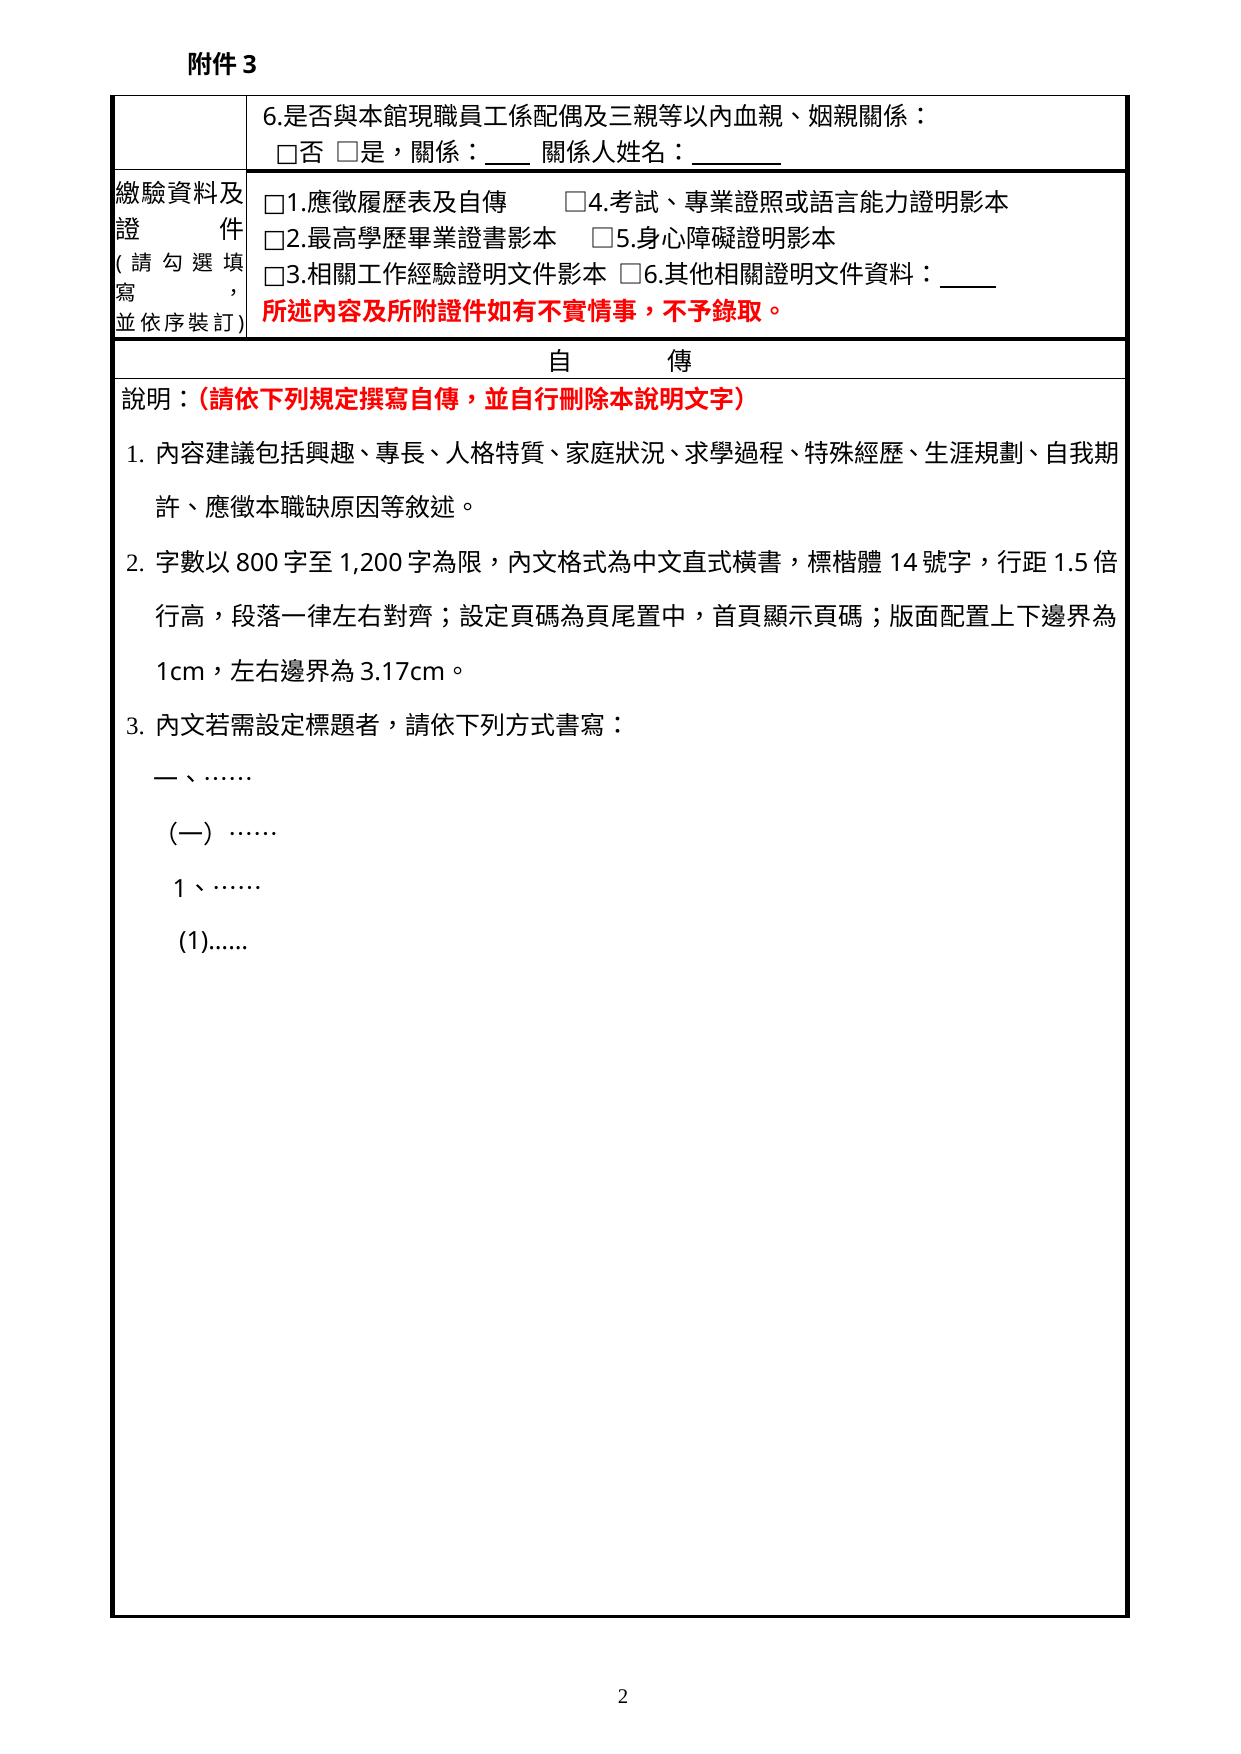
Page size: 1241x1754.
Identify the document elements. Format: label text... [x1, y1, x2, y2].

table_cell □1.應徵履歷表及自傳 □4.考試、專業證照或語言能力證明影本 □2.最高學歷畢業證書影本 □5.身心障礙證明影本 □3.相關工作經驗證明文件影本 □6.其他相關證明文件資料： 所述內容及所附證件如有不實情事，不予錄取。 [247, 173, 1125, 337]
table_cell 6.是否與本館現職員工係配偶及三親等以內血親、姻親關係： □否 □是，關係： 關係人姓名： [247, 96, 1125, 169]
table_cell [115, 96, 246, 169]
table_cell 繳驗資料及證件 (請勾選填寫， 並依序裝訂) [115, 170, 246, 337]
table_cell 說明：（請依下列規定撰寫自傳，並自行刪除本說明文字） 內容建議包括興趣、專長、人格特質、家庭狀況、求學過程、特殊經歷、生涯規劃、自我期許、應徵本職缺原因等敘述。 字數以800字至1,200字為限，內文格式為中文直式橫書，標楷體14號字，行距1.5倍行高，段落一律左右對齊；設定頁碼為頁尾置中，首頁顯示頁碼；版面配置上下邊界為1cm，左右邊界為3.17cm。 內文若需設定標題者，請依下列方式書寫： 一、…… （一）…… 1、…… (1)…… [115, 379, 1125, 1615]
table_cell 自 傳 [115, 341, 1125, 378]
